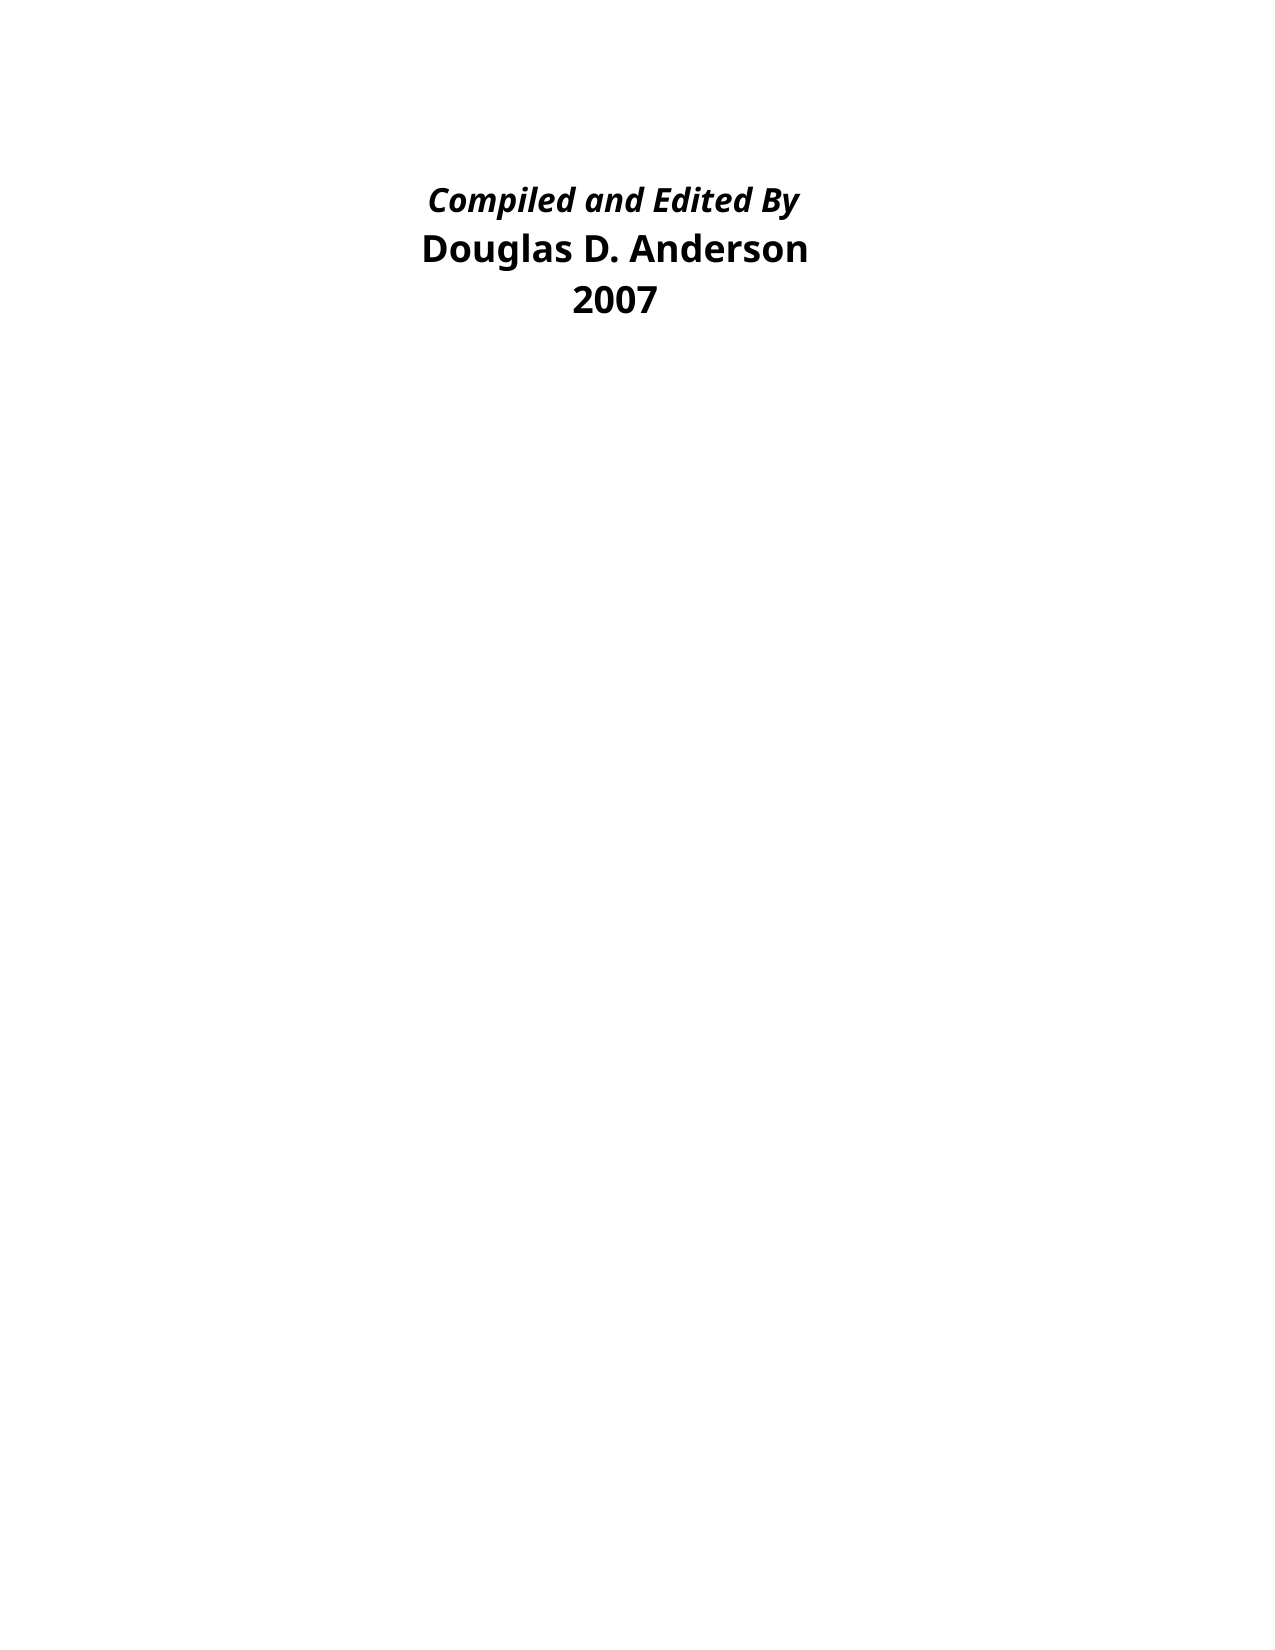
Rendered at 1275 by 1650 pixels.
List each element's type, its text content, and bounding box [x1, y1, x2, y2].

text Compiled and Edited By Douglas D. Anderson 2007 [96, 177, 1134, 324]
